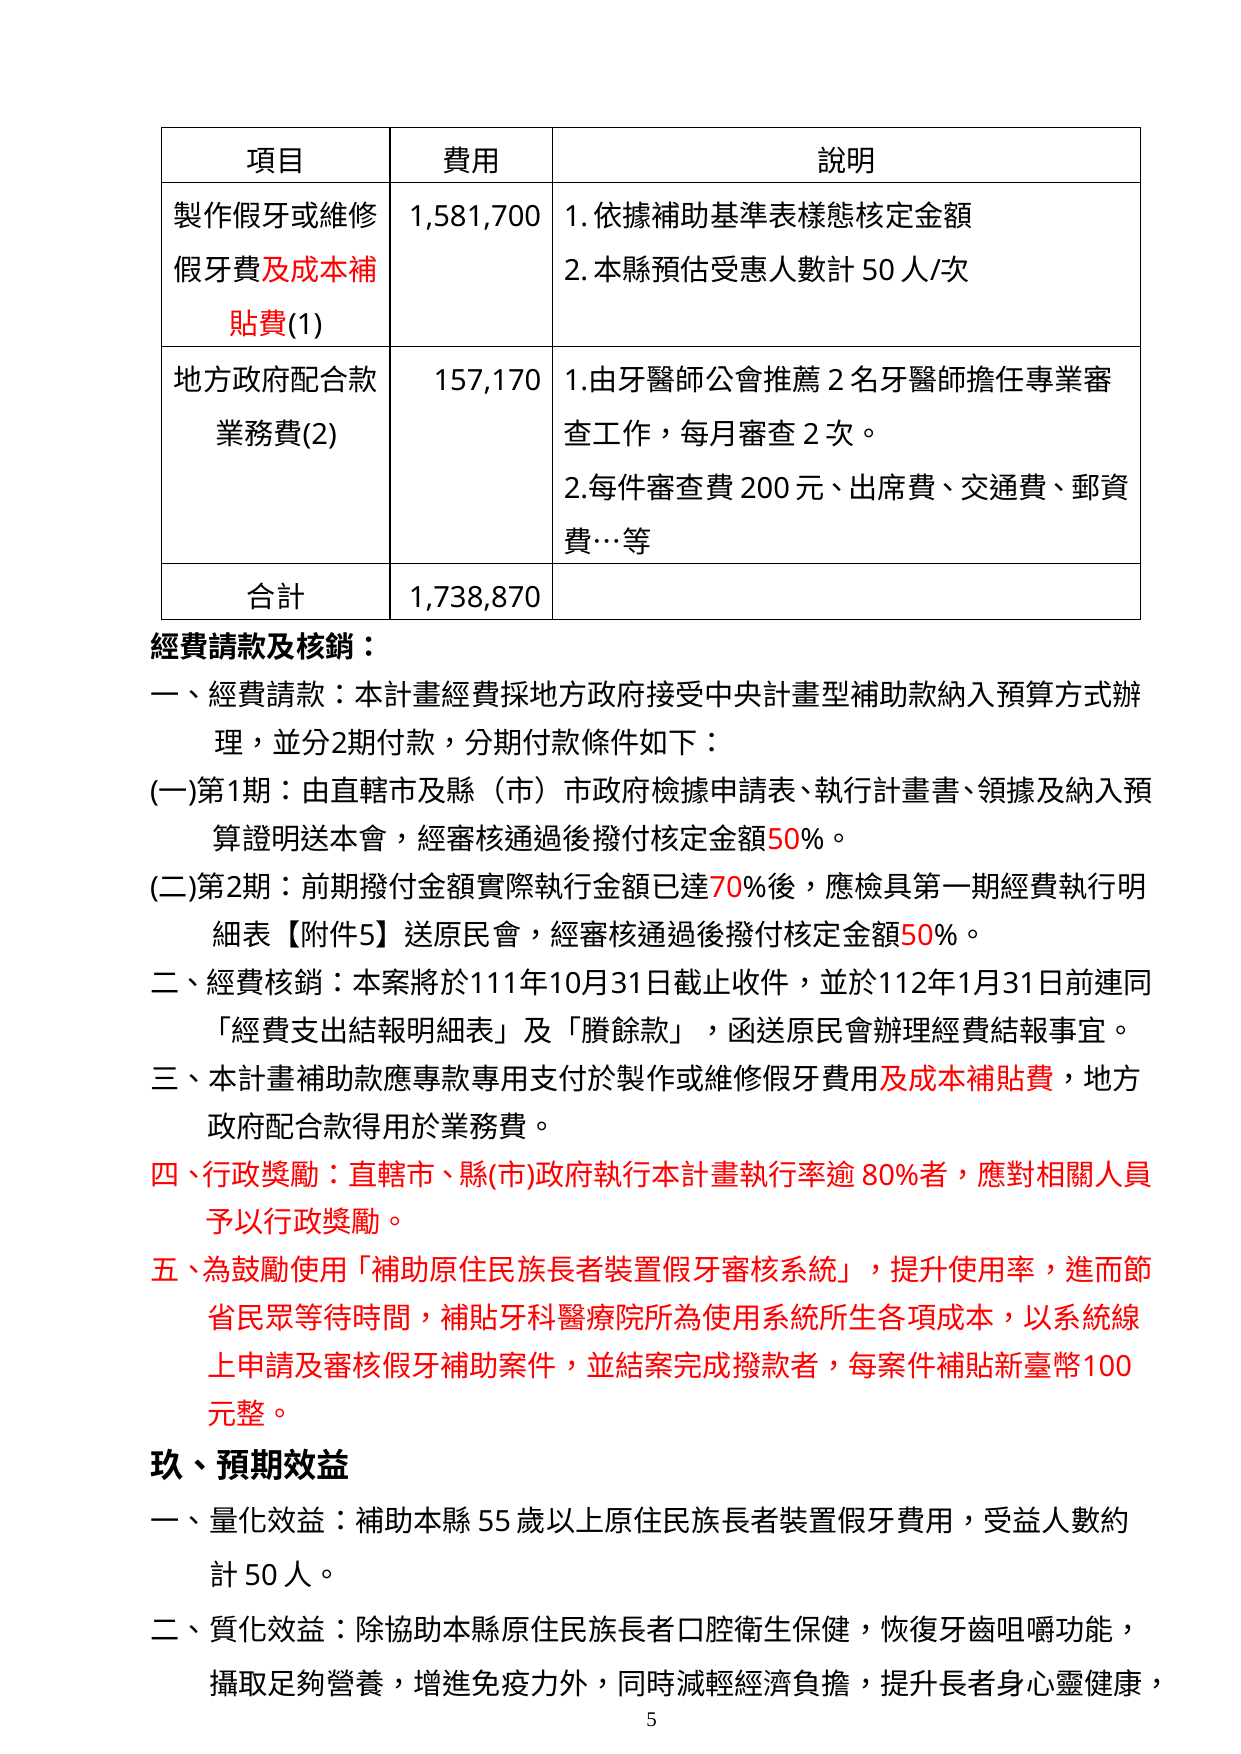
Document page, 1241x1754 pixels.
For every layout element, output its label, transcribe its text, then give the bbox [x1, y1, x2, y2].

table_cell 合計 [162, 564, 389, 618]
table_header 費用 [391, 128, 552, 182]
table_cell 製作假牙或維修假牙費及成本補貼費(1) [162, 183, 389, 346]
table_header 項目 [162, 128, 389, 182]
list 質化效益：除協助本縣原住民族長者口腔衛生保健，恢復牙齒咀嚼功能，攝取足夠營養，增進免疫力外，同時減輕經濟負擔，提升長者身心靈健康，增強其社會參與，以提升生活品質。 [150, 1597, 1152, 1705]
text 經費請款及核銷： [150, 619, 1152, 667]
table_cell 1,738,870 [391, 564, 552, 618]
table_cell 1.由牙醫師公會推薦2名牙醫師擔任專業審查工作，每月審查2次。 2.每件審查費200元、出席費、交通費、郵資費…等 [553, 347, 1140, 563]
table_header 說明 [553, 128, 1140, 182]
text 三、本計畫補助款應專款專用支付於製作或維修假牙費用及成本補貼費，地方政府配合款得用於業務費。 [150, 1051, 1152, 1147]
table_cell 地方政府配合款業務費(2) [162, 347, 389, 563]
text 五、為鼓勵使用「補助原住民族長者裝置假牙審核系統」，提升使用率，進而節省民眾等待時間，補貼牙科醫療院所為使用系統所生各項成本，以系統線上申請及審核假牙補助案件，並結案完成撥款者，每案件補貼新臺幣100元整。 [150, 1242, 1152, 1434]
table_cell 157,170 [391, 347, 552, 563]
list 量化效益：補助本縣55歲以上原住民族長者裝置假牙費用，受益人數約計50人。 [150, 1488, 1152, 1597]
list 預期效益 [150, 1434, 1152, 1488]
text (二)第2期：前期撥付金額實際執行金額已達70%後，應檢具第一期經費執行明細表【附件5】送原民會，經審核通過後撥付核定金額50%。 [150, 859, 1152, 955]
text (一)第1期：由直轄市及縣（市）市政府檢據申請表、執行計畫書、領據及納入預算證明送本會，經審核通過後撥付核定金額50%。 [150, 763, 1152, 859]
table_cell 1,581,700 [391, 183, 552, 346]
text 二、經費核銷：本案將於111年10月31日截止收件，並於112年1月31日前連同「經費支出結報明細表」及「賸餘款」，函送原民會辦理經費結報事宜。 [150, 955, 1152, 1051]
text 四、行政獎勵：直轄市、縣(市)政府執行本計畫執行率逾80%者，應對相關人員予以行政獎勵。 [150, 1147, 1152, 1242]
table_cell [553, 564, 1140, 618]
table_cell 依據補助基準表樣態核定金額 本縣預估受惠人數計50人/次 [553, 183, 1140, 346]
text 一、經費請款：本計畫經費採地方政府接受中央計畫型補助款納入預算方式辦理，並分2期付款，分期付款條件如下： [150, 667, 1152, 763]
